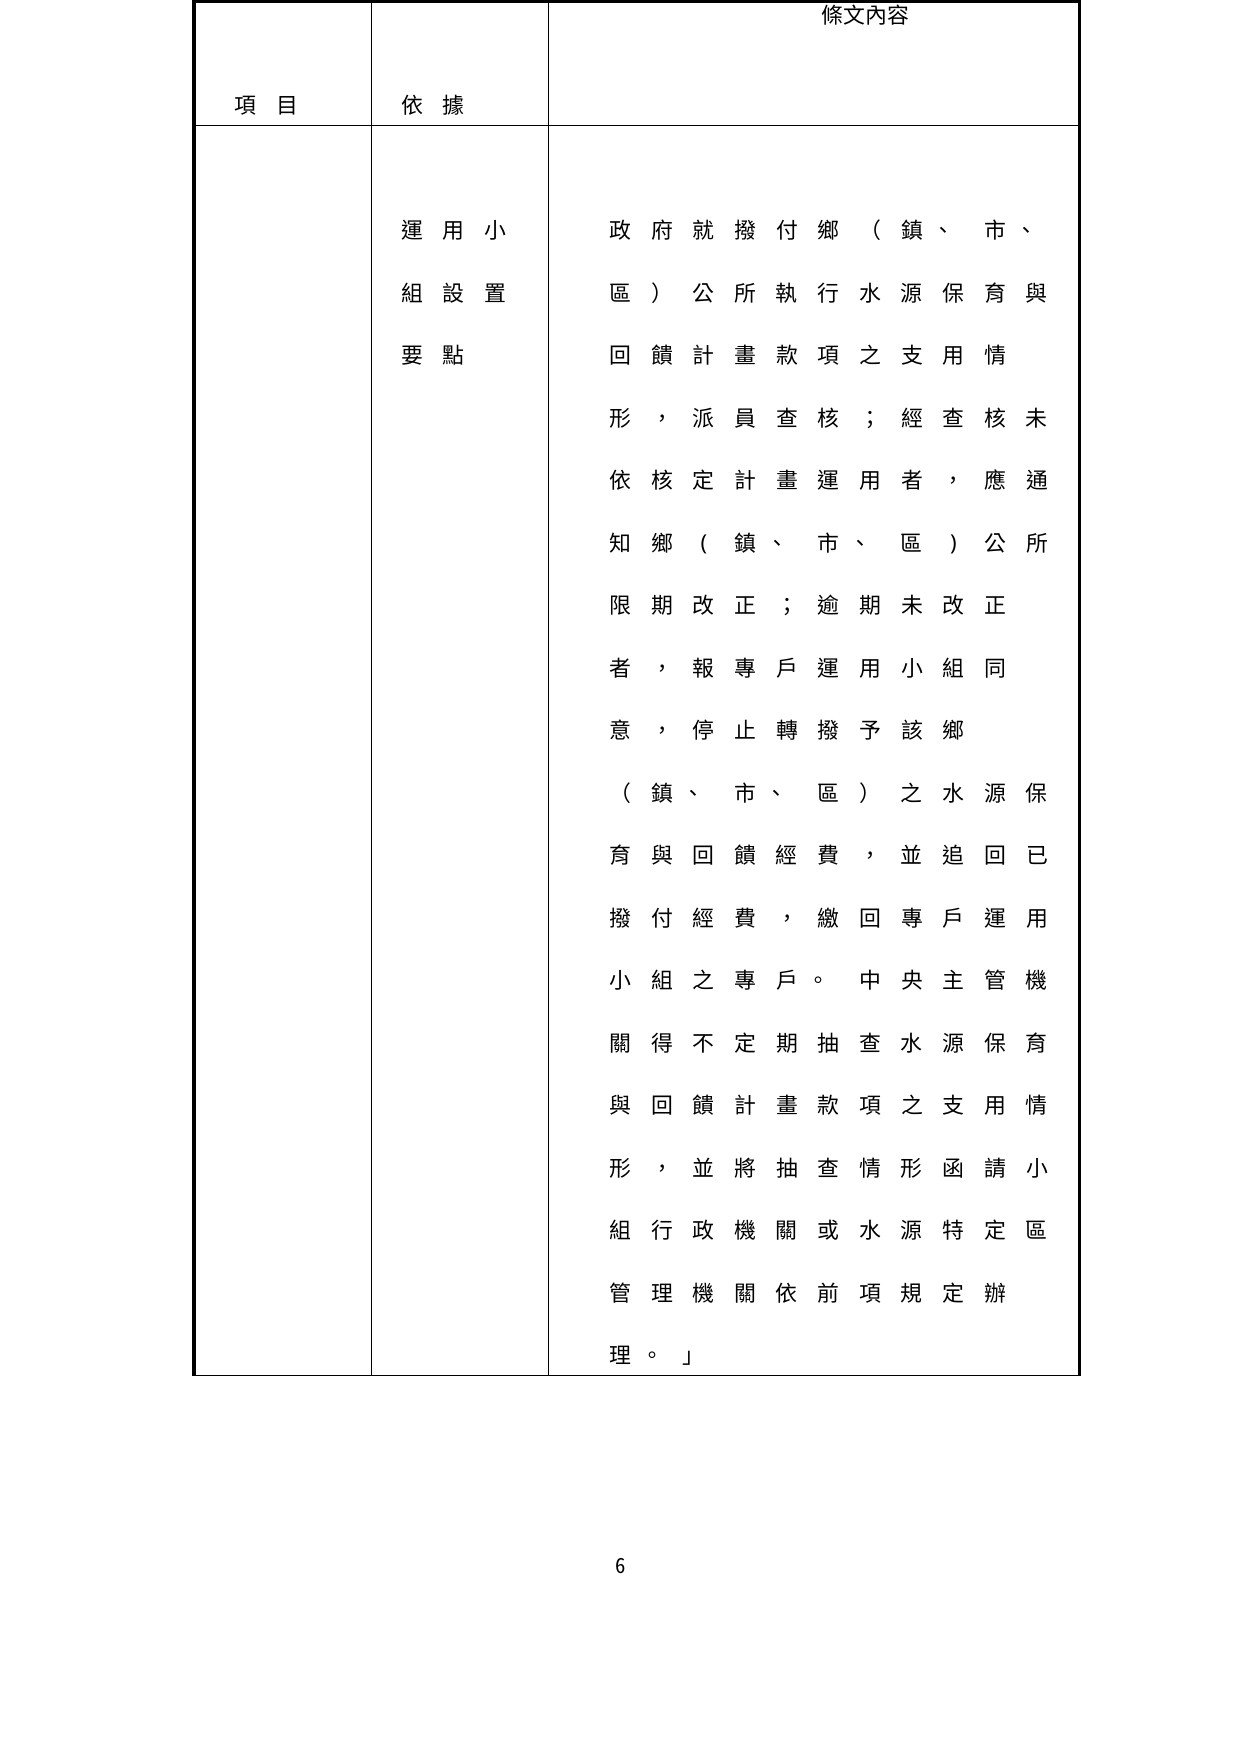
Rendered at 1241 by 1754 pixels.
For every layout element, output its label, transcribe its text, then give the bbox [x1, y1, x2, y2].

table_header 依據 [372, 3, 548, 125]
table_cell 政府就撥付鄉（鎮、市、區）公所執行水源保育與回饋計畫款項之支用情形，派員查核；經查核未依核定計畫運用者，應通知鄉(鎮、市、區)公所限期改正；逾期未改正者，報專戶運用小組同意，停止轉撥予該鄉（鎮、市、區）之水源保育與回饋經費，並追回已撥付經費，繳回專戶運用小組之專戶。中央主管機關得不定期抽查水源保育與回饋計畫款項之支用情形，並將抽查情形函請小組行政機關或水源特定區管理機關依前項規定辦理。」 [549, 126, 1078, 1375]
table_header 條文內容 [549, 3, 1078, 125]
table_header 項目 [196, 3, 371, 125]
table_cell 運用小組設置要點 [372, 126, 548, 1375]
table_cell [196, 126, 371, 1375]
